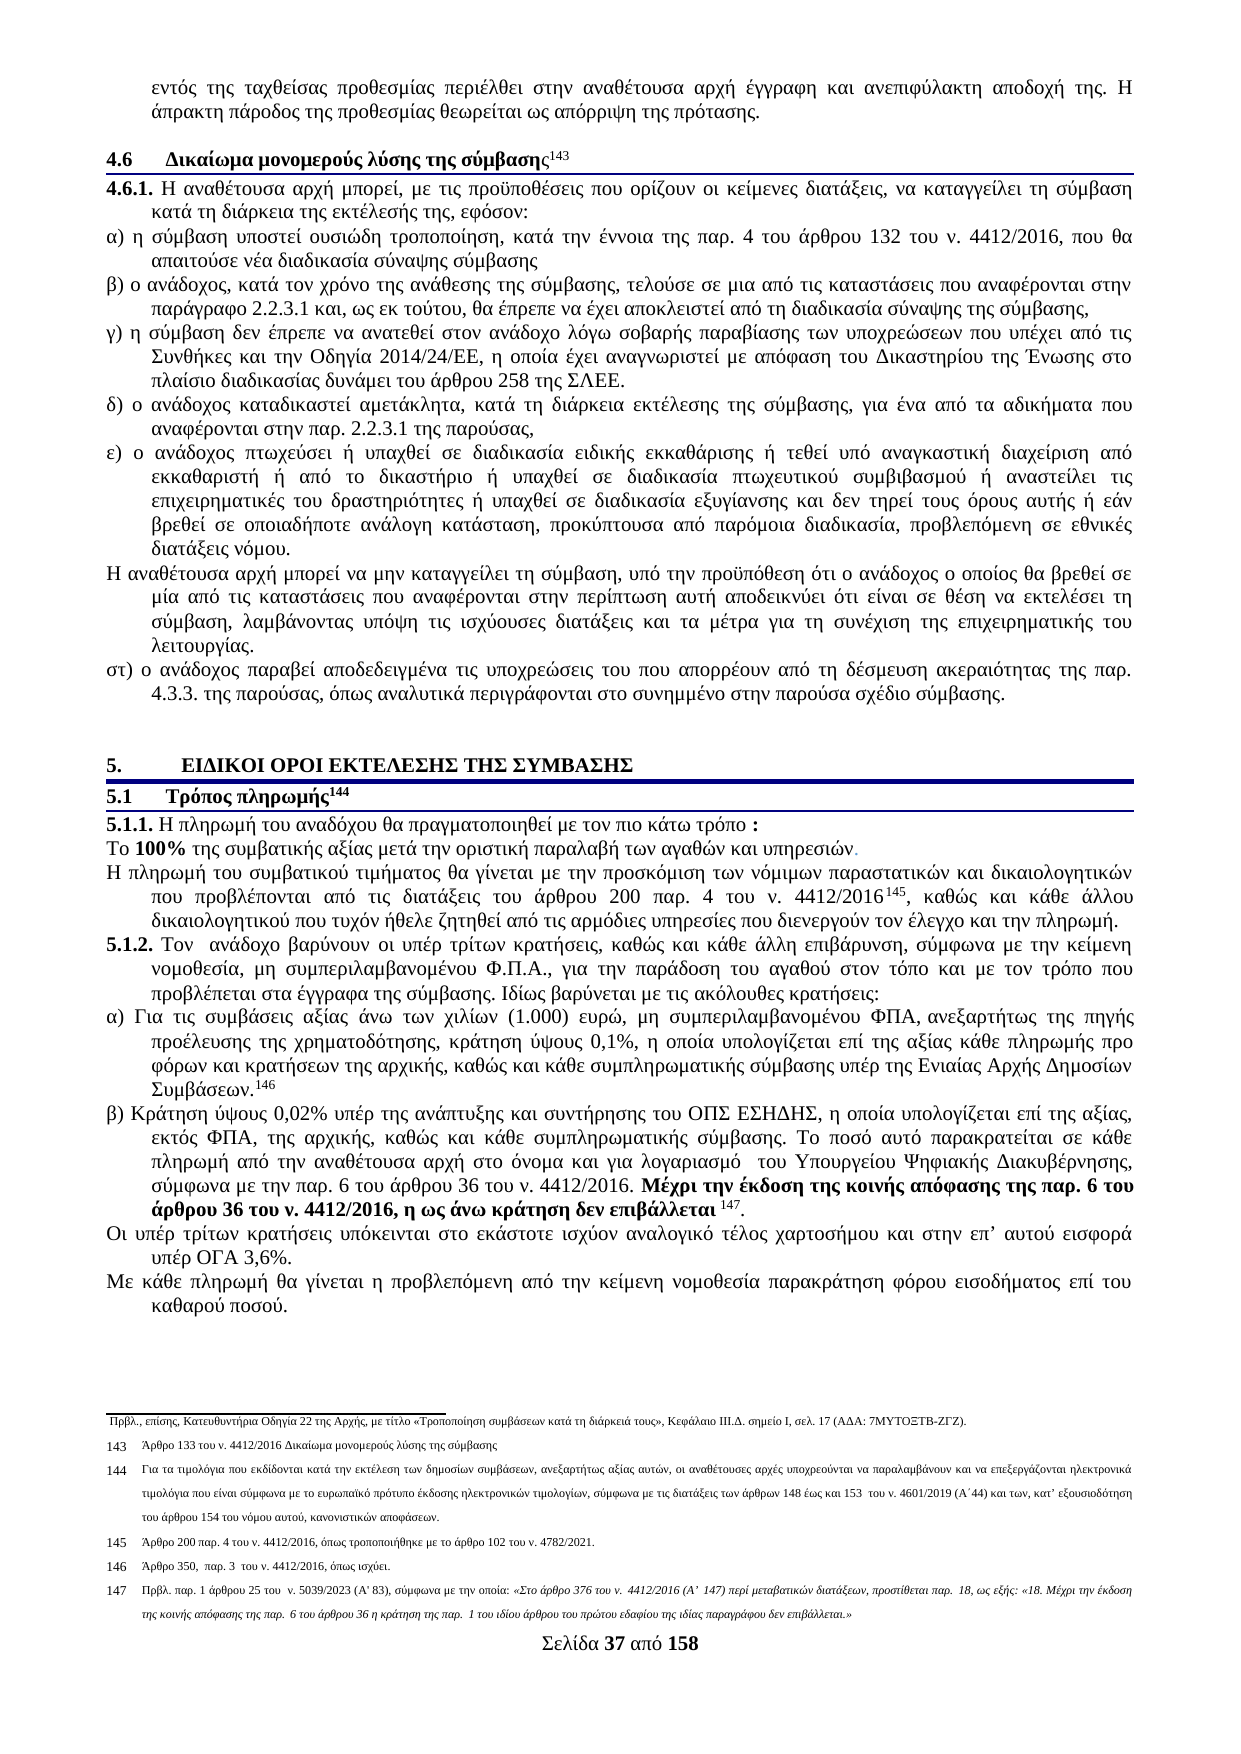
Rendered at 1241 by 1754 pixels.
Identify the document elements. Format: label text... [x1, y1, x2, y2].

list 5.1.2. Toν ανάδοχο βαρύνουν οι υπέρ τρίτων κρατήσεις, καθώς και κάθε άλλη επιβάρυνση, σύμφωνα με την κείμενη νομοθεσία, μη συμπεριλαμβανομένου Φ.Π.Α., για την παράδοση του αγαθού στον τόπο και με τον τρόπο που προβλέπεται στα έγγραφα της σύμβασης. Ιδίως βαρύνεται με τις ακόλουθες κρατήσεις: [106, 932, 1134, 1004]
list Το 100% της συμβατικής αξίας μετά την οριστική παραλαβή των αγαθών και υπηρεσιών. [106, 836, 1134, 860]
list Άρθρο 350, παρ. 3 του ν. 4412/2016, όπως ισχύει. [106, 1559, 1134, 1583]
subtitle 5. ΕΙΔΙΚΟΙ ΟΡΟΙ ΕΚΤΕΛΕΣΗΣ ΤΗΣ ΣΥΜΒΑΣΗΣ [106, 753, 1134, 779]
list α) η σύμβαση υποστεί ουσιώδη τροποποίηση, κατά την έννοια της παρ. 4 του άρθρου 132 του ν. 4412/2016, που θα απαιτούσε νέα διαδικασία σύναψης σύμβασης [106, 223, 1134, 272]
list 5.1.1. Η πληρωμή του αναδόχου θα πραγματοποιηθεί με τον πιο κάτω τρόπο : [106, 812, 1134, 836]
list ε) ο ανάδοχος πτωχεύσει ή υπαχθεί σε διαδικασία ειδικής εκκαθάρισης ή τεθεί υπό αναγκαστική διαχείριση από εκκαθαριστή ή από το δικαστήριο ή υπαχθεί σε διαδικασία πτωχευτικού συμβιβασμού ή αναστείλει τις επιχειρηματικές του δραστηριότητες ή υπαχθεί σε διαδικασία εξυγίανσης και δεν τηρεί τους όρους αυτής ή εάν βρεθεί σε οποιαδήποτε ανάλογη κατάσταση, προκύπτουσα από παρόμοια διαδικασία, προβλεπόμενη σε εθνικές διατάξεις νόμου. [106, 440, 1134, 560]
list εντός της ταχθείσας προθεσμίας περιέλθει στην αναθέτουσα αρχή έγγραφη και ανεπιφύλακτη αποδοχή της. Η άπρακτη πάροδος της προθεσμίας θεωρείται ως απόρριψη της πρότασης. [106, 75, 1134, 123]
list 4.6.1. Η αναθέτουσα αρχή μπορεί, με τις προϋποθέσεις που ορίζουν οι κείμενες διατάξεις, να καταγγείλει τη σύμβαση κατά τη διάρκεια της εκτέλεσής της, εφόσον: [106, 175, 1134, 223]
list Άρθρο 200 παρ. 4 του ν. 4412/2016, όπως τροποποιήθηκε με το άρθρο 102 του ν. 4782/2021. [106, 1534, 1134, 1559]
list δ) ο ανάδοχος καταδικαστεί αμετάκλητα, κατά τη διάρκεια εκτέλεσης της σύμβασης, για ένα από τα αδικήματα που αναφέρονται στην παρ. 2.2.3.1 της παρούσας, [106, 392, 1134, 440]
list γ) η σύμβαση δεν έπρεπε να ανατεθεί στον ανάδοχο λόγω σοβαρής παραβίασης των υποχρεώσεων που υπέχει από τις Συνθήκες και την Οδηγία 2014/24/ΕΕ, η οποία έχει αναγνωριστεί με απόφαση του Δικαστηρίου της Ένωσης στο πλαίσιο διαδικασίας δυνάμει του άρθρου 258 της ΣΛΕΕ. [106, 320, 1134, 392]
list Η πληρωμή του συμβατικού τιμήματος θα γίνεται με την προσκόμιση των νόμιμων παραστατικών και δικαιολογητικών που προβλέπονται από τις διατάξεις του άρθρου 200 παρ. 4 του ν. 4412/2016, καθώς και κάθε άλλου δικαιολογητικού που τυχόν ήθελε ζητηθεί από τις αρμόδιες υπηρεσίες που διενεργούν τον έλεγχο και την πληρωμή. [106, 860, 1134, 932]
text Για τα τιμολόγια που εκδίδονται κατά την εκτέλεση των δημοσίων συμβάσεων, ανεξαρτήτως αξίας αυτών, οι αναθέτουσες αρχές υποχρεούνται να παραλαμβάνουν και να επεξεργάζονται ηλεκτρονικά τιμολόγια που είναι σύμφωνα με το ευρωπαϊκό πρότυπο έκδοσης ηλεκτρονικών τιμολογίων, σύμφωνα με τις διατάξεις των άρθρων 148 έως και 153 του ν. 4601/2019 (Α΄44) και των, κατ’ εξουσιοδότηση του άρθρου 154 του νόμου αυτού, κανονιστικών αποφάσεων. [106, 1462, 1134, 1534]
subtitle 5.1 Τρόπος πληρωμής [106, 784, 1134, 810]
list Πρβλ. παρ. 1 άρθρου 25 του ν. 5039/2023 (Α' 83), σύμφωνα με την οποία: «Στο άρθρο 376 του ν. 4412/2016 (Α’ 147) περί μεταβατικών διατάξεων, προστίθεται παρ. 18, ως εξής: «18. Μέχρι την έκδοση της κοινής απόφασης της παρ. 6 του άρθρου 36 η κράτηση της παρ. 1 του ιδίου άρθρου του πρώτου εδαφίου της ιδίας παραγράφου δεν επιβάλλεται.» [106, 1583, 1134, 1631]
list β) Κράτηση ύψους 0,02% υπέρ της ανάπτυξης και συντήρησης του ΟΠΣ ΕΣΗΔΗΣ, η οποία υπολογίζεται επί της αξίας, εκτός ΦΠΑ, της αρχικής, καθώς και κάθε συμπληρωματικής σύμβασης. Το ποσό αυτό παρακρατείται σε κάθε πληρωμή από την αναθέτουσα αρχή στο όνομα και για λογαριασμό του Υπουργείου Ψηφιακής Διακυβέρνησης, σύμφωνα με την παρ. 6 του άρθρου 36 του ν. 4412/2016. Μέχρι την έκδοση της κοινής απόφασης της παρ. 6 του άρθρου 36 του ν. 4412/2016, η ως άνω κράτηση δεν επιβάλλεται . [106, 1101, 1134, 1221]
list Πρβλ., επίσης, Κατευθυντήρια Οδηγία 22 της Αρχής, με τίτλο «Τροποποίηση συμβάσεων κατά τη διάρκειά τους», Κεφάλαιο ΙΙΙ.Δ. σημείο Ι, σελ. 17 (ΑΔΑ: 7ΜΥΤΟΞΤΒ-ΖΓΖ). [106, 1414, 1134, 1438]
list στ) ο ανάδοχος παραβεί αποδεδειγμένα τις υποχρεώσεις του που απορρέουν από τη δέσμευση ακεραιότητας της παρ. 4.3.3. της παρούσας, όπως αναλυτικά περιγράφονται στο συνημμένο στην παρούσα σχέδιο σύμβασης. [106, 657, 1134, 705]
list Η αναθέτουσα αρχή μπορεί να μην καταγγείλει τη σύμβαση, υπό την προϋπόθεση ότι ο ανάδοχος ο οποίος θα βρεθεί σε μία από τις καταστάσεις που αναφέρονται στην περίπτωση αυτή αποδεικνύει ότι είναι σε θέση να εκτελέσει τη σύμβαση, λαμβάνοντας υπόψη τις ισχύουσες διατάξεις και τα μέτρα για τη συνέχιση της επιχειρηματικής του λειτουργίας. [106, 560, 1134, 657]
text Άρθρο 133 του ν. 4412/2016 Δικαίωμα μονομερούς λύσης της σύμβασης [106, 1438, 1134, 1462]
list Με κάθε πληρωμή θα γίνεται η προβλεπόμενη από την κείμενη νομοθεσία παρακράτηση φόρου εισοδήματος επί του καθαρού ποσού. [106, 1269, 1134, 1317]
list β) ο ανάδοχος, κατά τον χρόνο της ανάθεσης της σύμβασης, τελούσε σε μια από τις καταστάσεις που αναφέρονται στην παράγραφο 2.2.3.1 και, ως εκ τούτου, θα έπρεπε να έχει αποκλειστεί από τη διαδικασία σύναψης της σύμβασης, [106, 272, 1134, 320]
subtitle 4.6 Δικαίωμα μονομερούς λύσης της σύμβασης [106, 147, 1134, 173]
list α) Για τις συμβάσεις αξίας άνω των χιλίων (1.000) ευρώ, μη συμπεριλαμβανομένου ΦΠΑ, ανεξαρτήτως της πηγής προέλευσης της χρηματοδότησης, κράτηση ύψους 0,1%, η οποία υπολογίζεται επί της αξίας κάθε πληρωμής προ φόρων και κρατήσεων της αρχικής, καθώς και κάθε συμπληρωματικής σύμβασης υπέρ της Ενιαίας Αρχής Δημοσίων Συμβάσεων. [106, 1004, 1134, 1101]
list Οι υπέρ τρίτων κρατήσεις υπόκεινται στο εκάστοτε ισχύον αναλογικό τέλος χαρτοσήμου και στην επ’ αυτού εισφορά υπέρ ΟΓΑ 3,6%. [106, 1221, 1134, 1269]
